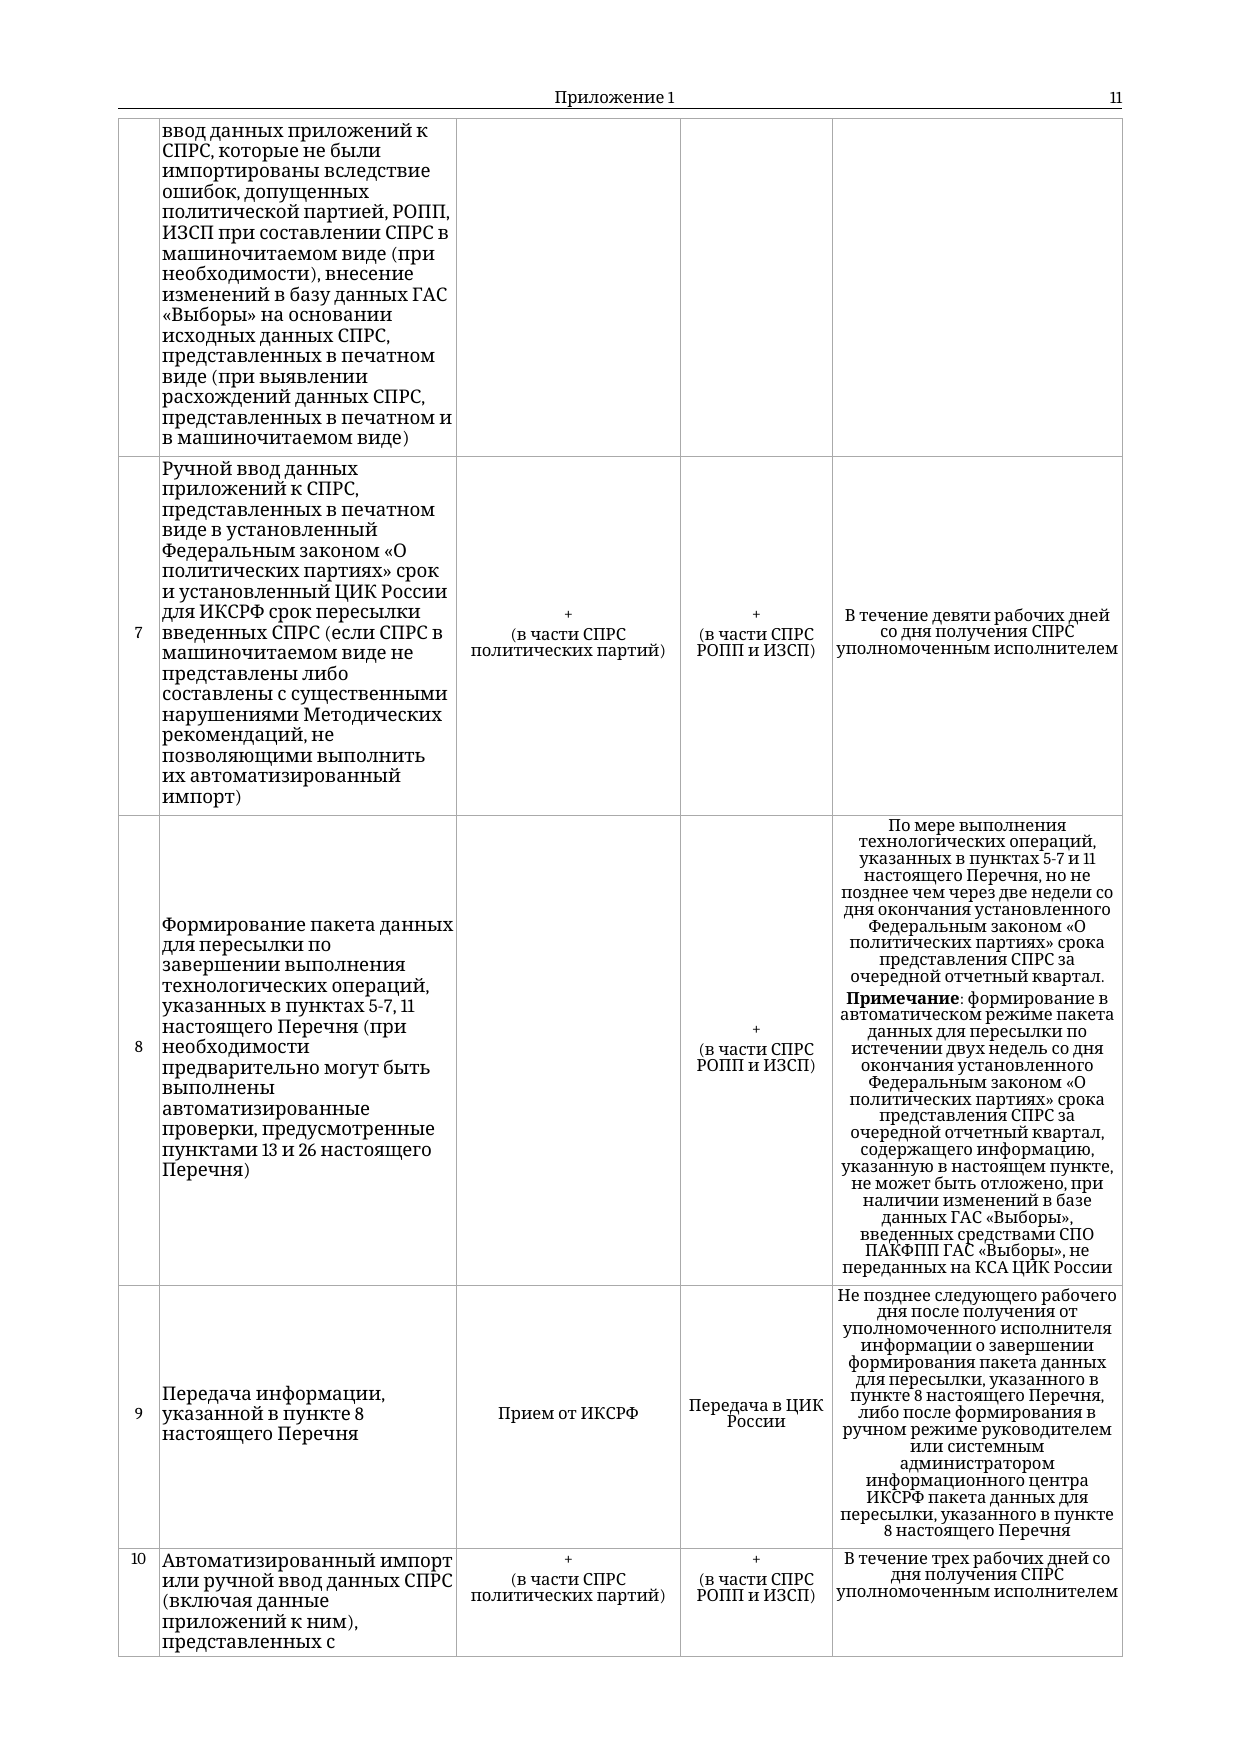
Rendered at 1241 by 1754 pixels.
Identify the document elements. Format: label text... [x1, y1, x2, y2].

table_cell 7 [119, 457, 159, 815]
table_cell 9 [119, 1286, 159, 1548]
table_cell Ручной ввод данных приложений к СПРС, представленных в печатном виде в установленный Федеральным законом «О политических партиях» срок и установленный ЦИК России для ИКСРФ срок пересылки введенных СПРС (если СПРС в машиночитаемом виде не представлены либо составлены с существенными нарушениями Методических рекомендаций, не позволяющими выполнить их автоматизированный импорт) [160, 457, 456, 815]
table_cell Прием от ИКСРФ [457, 1286, 680, 1548]
table_cell [457, 816, 680, 1285]
table_cell [681, 119, 832, 456]
table_cell [833, 119, 1122, 456]
table_cell В течение девяти рабочих дней со дня получения СПРС уполномоченным исполнителем [833, 457, 1122, 815]
table_cell + (в части СПРС РОПП и ИЗСП) [681, 457, 832, 815]
table_cell По мере выполнения технологических операций, указанных в пунктах 5-7 и 11 настоящего Перечня, но не позднее чем через две недели со дня окончания установленного Федеральным законом «О политических партиях» срока представления СПРС за очередной отчетный квартал. Примечание: формирование в автоматическом режиме пакета данных для пересылки по истечении двух недель со дня окончания установленного Федеральным законом «О политических партиях» срока представления СПРС за очередной отчетный квартал, содержащего информацию, указанную в настоящем пункте, не может быть отложено, при наличии изменений в базе данных ГАС «Выборы», введенных средствами СПО ПАКФПП ГАС «Выборы», не переданных на КСА ЦИК России [833, 816, 1122, 1285]
table_cell + (в части СПРС политических партий) [457, 457, 680, 815]
table_cell [457, 119, 680, 456]
table_cell 8 [119, 816, 159, 1285]
table_cell В течение трех рабочих дней со дня получения СПРС уполномоченным исполнителем [833, 1549, 1122, 1656]
table_cell Формирование пакета данных для пересылки по завершении выполнения технологических операций, указанных в пунктах 5-7, 11 настоящего Перечня (при необходимости предварительно могут быть выполнены автоматизированные проверки, предусмотренные пунктами 13 и 26 настоящего Перечня) [160, 816, 456, 1285]
table_cell ввод данных приложений к СПРС, которые не были импортированы вследствие ошибок, допущенных политической партией, РОПП, ИЗСП при составлении СПРС в машиночитаемом виде (при необходимости), внесение изменений в базу данных ГАС «Выборы» на основании исходных данных СПРС, представленных в печатном виде (при выявлении расхождений данных СПРС, представленных в печатном и в машиночитаемом виде) [160, 119, 456, 456]
table_cell Автоматизированный импорт или ручной ввод данных СПРС (включая данные приложений к ним), представленных с [160, 1549, 456, 1656]
table_cell + (в части СПРС РОПП и ИЗСП) [681, 816, 832, 1285]
table_cell Передача информации, указанной в пункте 8 настоящего Перечня [160, 1286, 456, 1548]
table_cell + (в части СПРС политических партий) [457, 1549, 680, 1656]
table_cell Не позднее следующего рабочего дня после получения от уполномоченного исполнителя информации о завершении формирования пакета данных для пересылки, указанного в пункте 8 настоящего Перечня, либо после формирования в ручном режиме руководителем или системным администратором информационного центра ИКСРФ пакета данных для пересылки, указанного в пункте 8 настоящего Перечня [833, 1286, 1122, 1548]
table_cell Передача в ЦИК России [681, 1286, 832, 1548]
table_cell + (в части СПРС РОПП и ИЗСП) [681, 1549, 832, 1656]
table_cell [119, 119, 159, 456]
table_cell 10 [119, 1549, 159, 1656]
